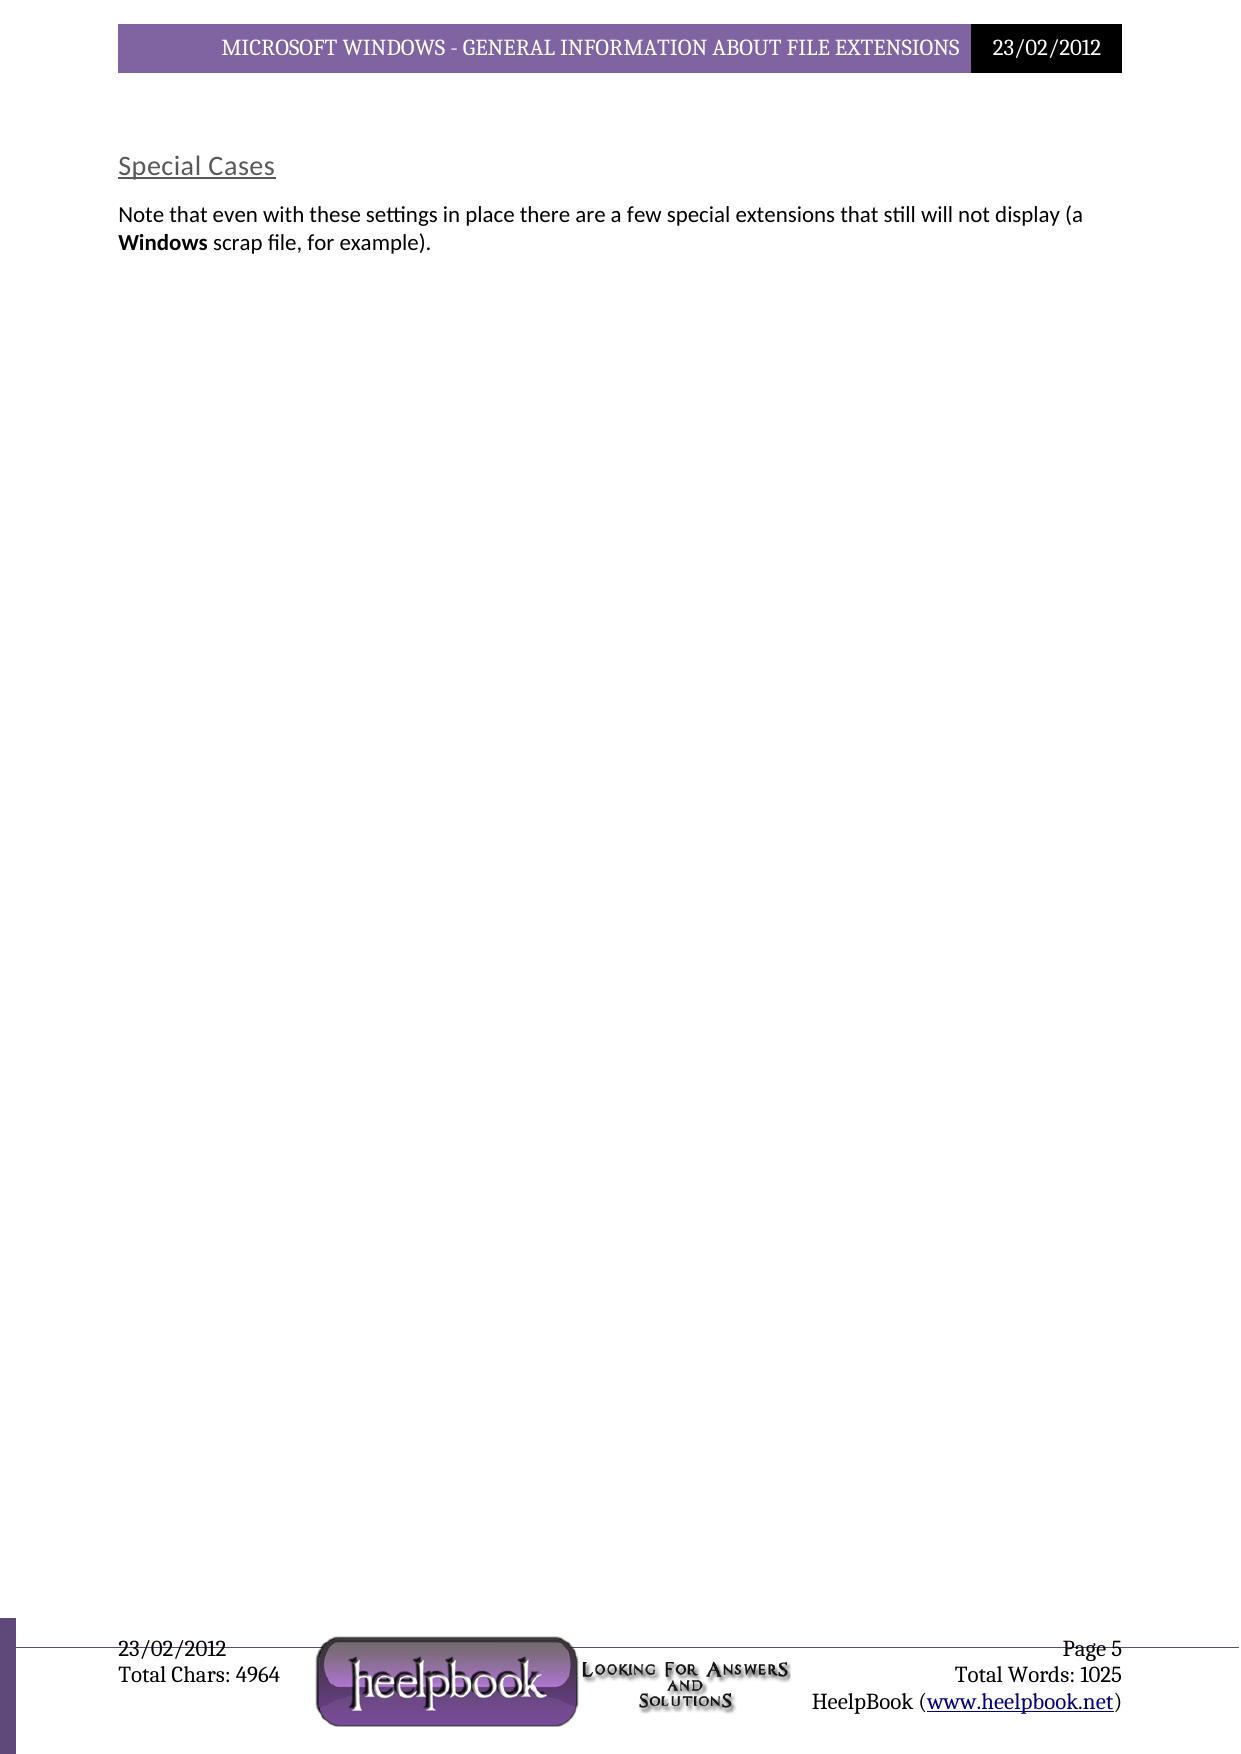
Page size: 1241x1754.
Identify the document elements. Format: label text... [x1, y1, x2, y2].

subtitle Special Cases [118, 148, 1122, 182]
text Note that even with these settings in place there are a few special extensions that still will not display (a Windows scrap file, for example). [118, 200, 1122, 256]
